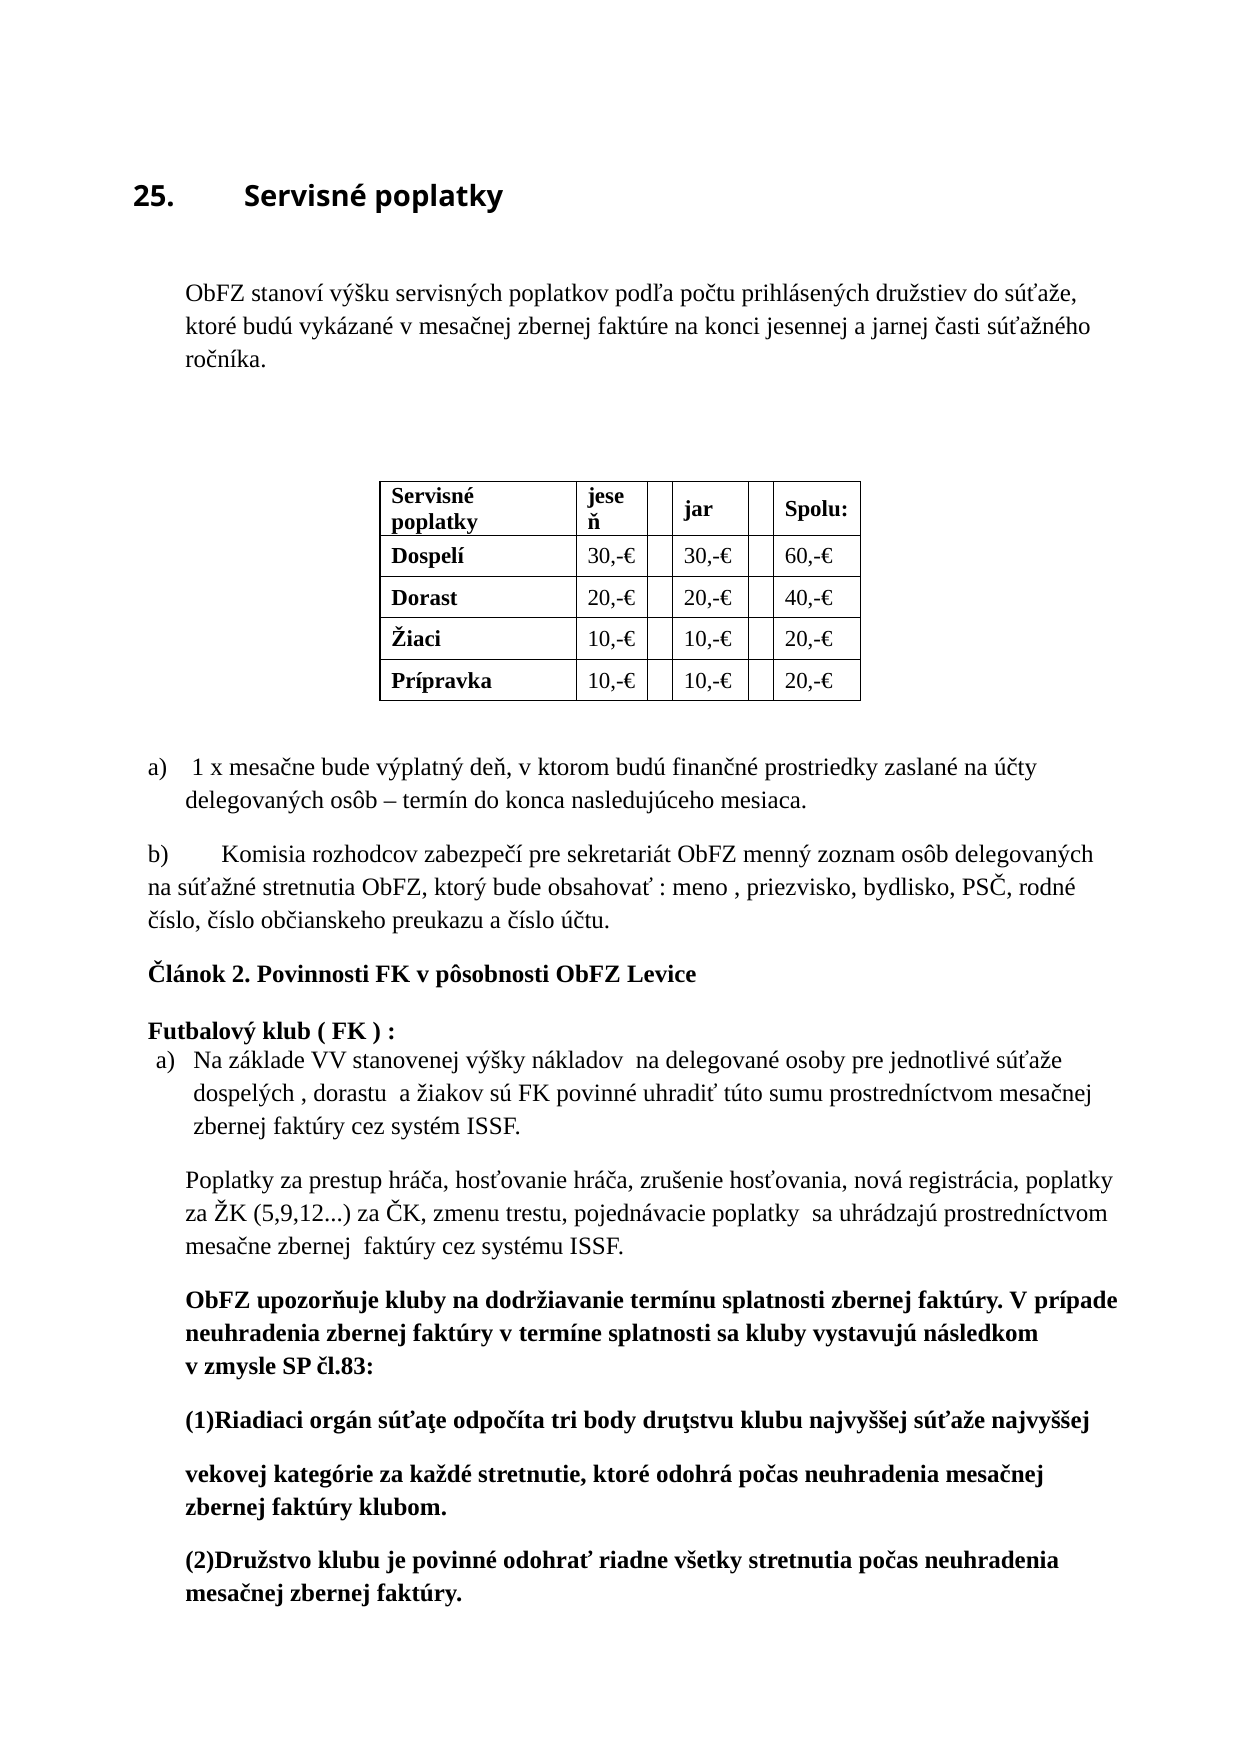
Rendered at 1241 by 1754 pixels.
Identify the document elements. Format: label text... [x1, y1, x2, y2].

text vekovej kategórie za každé stretnutie, ktoré odohrá počas neuhradenia mesačnej zbernej faktúry klubom. [185, 1459, 1122, 1520]
text ObFZ upozorňuje kluby na dodržiavanie termínu splatnosti zbernej faktúry. V prípade neuhradenia zbernej faktúry v termíne splatnosti sa kluby vystavujú následkom v zmysle SP čl.83: [185, 1285, 1122, 1380]
table_cell 20,-€ [774, 660, 860, 700]
table_cell 30,-€ [577, 536, 647, 576]
table_header jar [673, 482, 748, 534]
text (1)Riadiaci orgán súťaţe odpočíta tri body druţstvu klubu najvyššej súťaže najvyššej [185, 1405, 1122, 1433]
table_header [749, 482, 773, 534]
table_cell [749, 660, 773, 700]
table_header [648, 482, 672, 534]
table_header Servisné poplatky [381, 482, 576, 534]
text Futbalový klub ( FK ) : [148, 1016, 1122, 1045]
text Poplatky za prestup hráča, hosťovanie hráča, zrušenie hosťovania, nová registrácia, poplatky za ŽK (5,9,12...) za ČK, zmenu trestu, pojednávacie poplatky sa uhrádzajú prostredníctvom mesačne zbernej faktúry cez systému ISSF. [185, 1165, 1122, 1260]
list Servisné poplatky [133, 176, 1122, 215]
table_cell [648, 577, 672, 617]
table_cell Dorast [381, 577, 576, 617]
text ObFZ stanoví výšku servisných poplatkov podľa počtu prihlásených družstiev do súťaže, ktoré budú vykázané v mesačnej zbernej faktúre na konci jesennej a jarnej časti súťažného ročníka. [185, 278, 1122, 405]
table_cell Prípravka [381, 660, 576, 700]
table_cell 10,-€ [673, 618, 748, 659]
table_cell Žiaci [381, 618, 576, 659]
table_cell 10,-€ [673, 660, 748, 700]
table_cell 30,-€ [673, 536, 748, 576]
list Komisia rozhodcov zabezpečí pre sekretariát ObFZ menný zoznam osôb delegovaných na súťažné stretnutia ObFZ, ktorý bude obsahovať : meno , priezvisko, bydlisko, PSČ, rodné číslo, číslo občianskeho preukazu a číslo účtu. [148, 839, 1122, 934]
table_cell [749, 618, 773, 659]
table_cell [648, 660, 672, 700]
list 1 x mesačne bude výplatný deň, v ktorom budú finančné prostriedky zaslané na účty delegovaných osôb – termín do konca nasledujúceho mesiaca. [148, 752, 1122, 814]
table_cell [648, 618, 672, 659]
table_cell 20,-€ [577, 577, 647, 617]
list Na základe VV stanovenej výšky nákladov na delegované osoby pre jednotlivé súťaže dospelých , dorastu a žiakov sú FK povinné uhradiť túto sumu prostredníctvom mesačnej zbernej faktúry cez systém ISSF. [156, 1045, 1122, 1140]
table_cell 60,-€ [774, 536, 860, 576]
table_cell [749, 577, 773, 617]
table_cell 10,-€ [577, 660, 647, 700]
table_header Spolu: [774, 482, 860, 534]
table_cell 40,-€ [774, 577, 860, 617]
text (2)Družstvo klubu je povinné odohrať riadne všetky stretnutia počas neuhradenia mesačnej zbernej faktúry. [185, 1546, 1122, 1607]
table_cell [749, 536, 773, 576]
table_cell [648, 536, 672, 576]
table_header jeseň [577, 482, 647, 534]
table_cell Dospelí [381, 536, 576, 576]
table_cell 20,-€ [774, 618, 860, 659]
table_cell 10,-€ [577, 618, 647, 659]
table_cell 20,-€ [673, 577, 748, 617]
text Článok 2. Povinnosti FK v pôsobnosti ObFZ Levice [148, 959, 1122, 1016]
